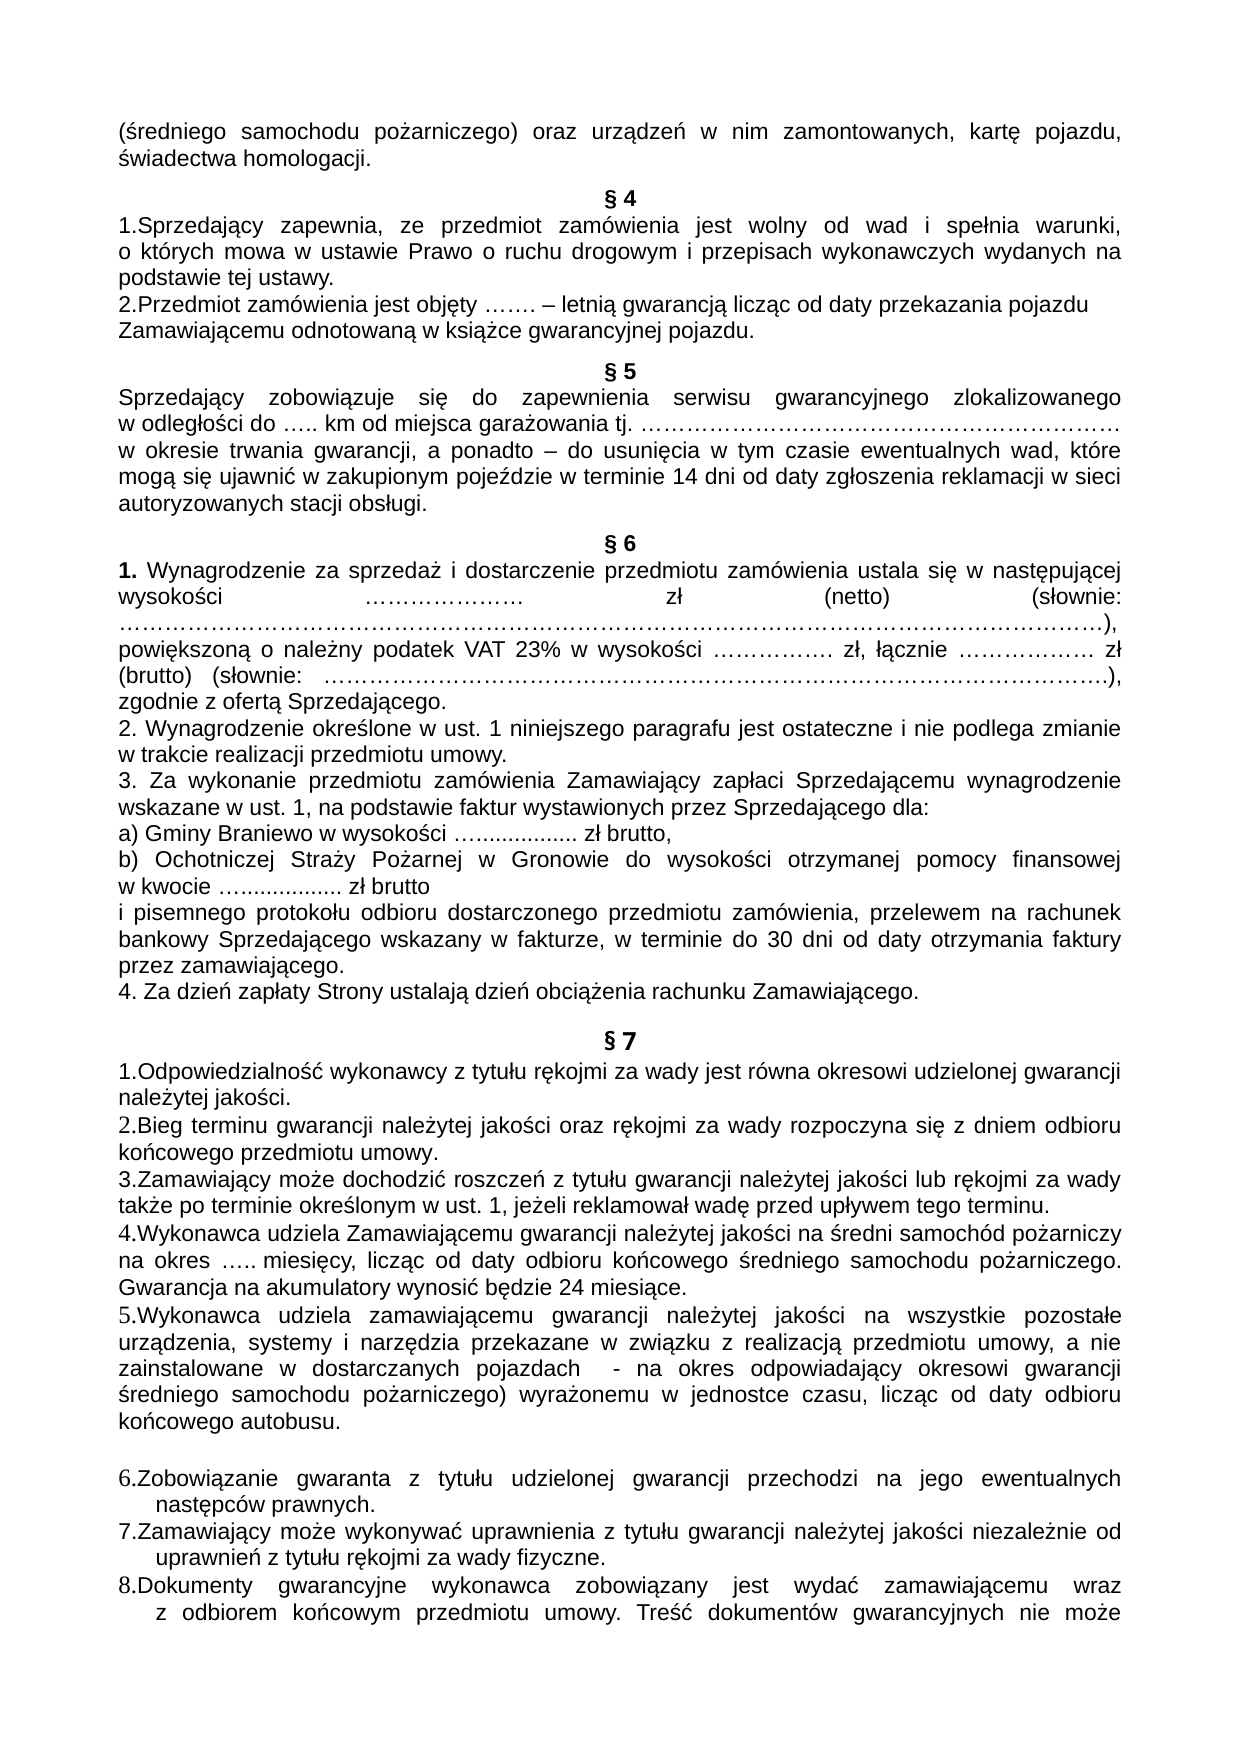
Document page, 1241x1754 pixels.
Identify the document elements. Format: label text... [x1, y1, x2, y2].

text 2. Wynagrodzenie określone w ust. 1 niniejszego paragrafu jest ostateczne i nie podlega zmianie w trakcie realizacji przedmiotu umowy. [118, 715, 1122, 767]
list Zamawiający może dochodzić roszczeń z tytułu gwarancji należytej jakości lub rękojmi za wady także po terminie określonym w ust. 1, jeżeli reklamował wadę przed upływem tego terminu. [118, 1166, 1122, 1218]
text § 4 [118, 185, 1122, 212]
list Przedmiot zamówienia jest objęty ……. – letnią gwarancją licząc od daty przekazania pojazdu Zamawiającemu odnotowaną w książce gwarancyjnej pojazdu. [118, 291, 1122, 343]
list Sprzedający zapewnia, ze przedmiot zamówienia jest wolny od wad i spełnia warunki, o których mowa w ustawie Prawo o ruchu drogowym i przepisach wykonawczych wydanych na podstawie tej ustawy. [118, 212, 1122, 291]
text a) Gminy Braniewo w wysokości …................ zł brutto, [118, 820, 1122, 846]
list Bieg terminu gwarancji należytej jakości oraz rękojmi za wady rozpoczyna się z dniem odbioru końcowego przedmiotu umowy. [118, 1111, 1122, 1166]
text § 5 [118, 358, 1122, 384]
list Zobowiązanie gwaranta z tytułu udzielonej gwarancji przechodzi na jego ewentualnych następców prawnych. [118, 1463, 1122, 1518]
list Zamawiający może wykonywać uprawnienia z tytułu gwarancji należytej jakości niezależnie od uprawnień z tytułu rękojmi za wady fizyczne. [118, 1518, 1122, 1571]
text b) Ochotniczej Straży Pożarnej w Gronowie do wysokości otrzymanej pomocy finansowej w kwocie …................ zł brutto [118, 846, 1122, 899]
text (średniego samochodu pożarniczego) oraz urządzeń w nim zamontowanych, kartę pojazdu, świadectwa homologacji. [118, 118, 1122, 171]
text § 6 [118, 530, 1122, 557]
list Wykonawca udziela Zamawiającemu gwarancji należytej jakości na średni samochód pożarniczy na okres ….. miesięcy, licząc od daty odbioru końcowego średniego samochodu pożarniczego. Gwarancja na akumulatory wynosić będzie 24 miesiące. [118, 1218, 1122, 1300]
text 1. Wynagrodzenie za sprzedaż i dostarczenie przedmiotu zamówienia ustala się w następującej wysokości ………………… zł (netto) (słownie: …………………………………………………………………………………………………………………), powiększoną o należny podatek VAT 23% w wysokości ……………. zł, łącznie ……………… zł (brutto) (słownie: ………………………………………………………………………………………….), zgodnie z ofertą Sprzedającego. [118, 557, 1122, 715]
list Wykonawca udziela zamawiającemu gwarancji należytej jakości na wszystkie pozostałe urządzenia, systemy i narzędzia przekazane w związku z realizacją przedmiotu umowy, a nie zainstalowane w dostarczanych pojazdach - na okres odpowiadający okresowi gwarancji średniego samochodu pożarniczego) wyrażonemu w jednostce czasu, licząc od daty odbioru końcowego autobusu. [118, 1300, 1122, 1434]
text Sprzedający zobowiązuje się do zapewnienia serwisu gwarancyjnego zlokalizowanego w odległości do ….. km od miejsca garażowania tj. ……………………………………………………… w okresie trwania gwarancji, a ponadto – do usunięcia w tym czasie ewentualnych wad, które mogą się ujawnić w zakupionym pojeździe w terminie 14 dni od daty zgłoszenia reklamacji w sieci autoryzowanych stacji obsługi. [118, 384, 1122, 516]
text i pisemnego protokołu odbioru dostarczonego przedmiotu zamówienia, przelewem na rachunek bankowy Sprzedającego wskazany w fakturze, w terminie do 30 dni od daty otrzymania faktury przez zamawiającego. [118, 899, 1122, 978]
list Dokumenty gwarancyjne wykonawca zobowiązany jest wydać zamawiającemu wraz z odbiorem końcowym przedmiotu umowy. Treść dokumentów gwarancyjnych nie może [118, 1571, 1122, 1626]
text 4. Za dzień zapłaty Strony ustalają dzień obciążenia rachunku Zamawiającego. [118, 978, 1122, 1004]
text § 7 [118, 1024, 1122, 1058]
text 3. Za wykonanie przedmiotu zamówienia Zamawiający zapłaci Sprzedającemu wynagrodzenie wskazane w ust. 1, na podstawie faktur wystawionych przez Sprzedającego dla: [118, 767, 1122, 820]
list Odpowiedzialność wykonawcy z tytułu rękojmi za wady jest równa okresowi udzielonej gwarancji należytej jakości. [118, 1058, 1122, 1111]
